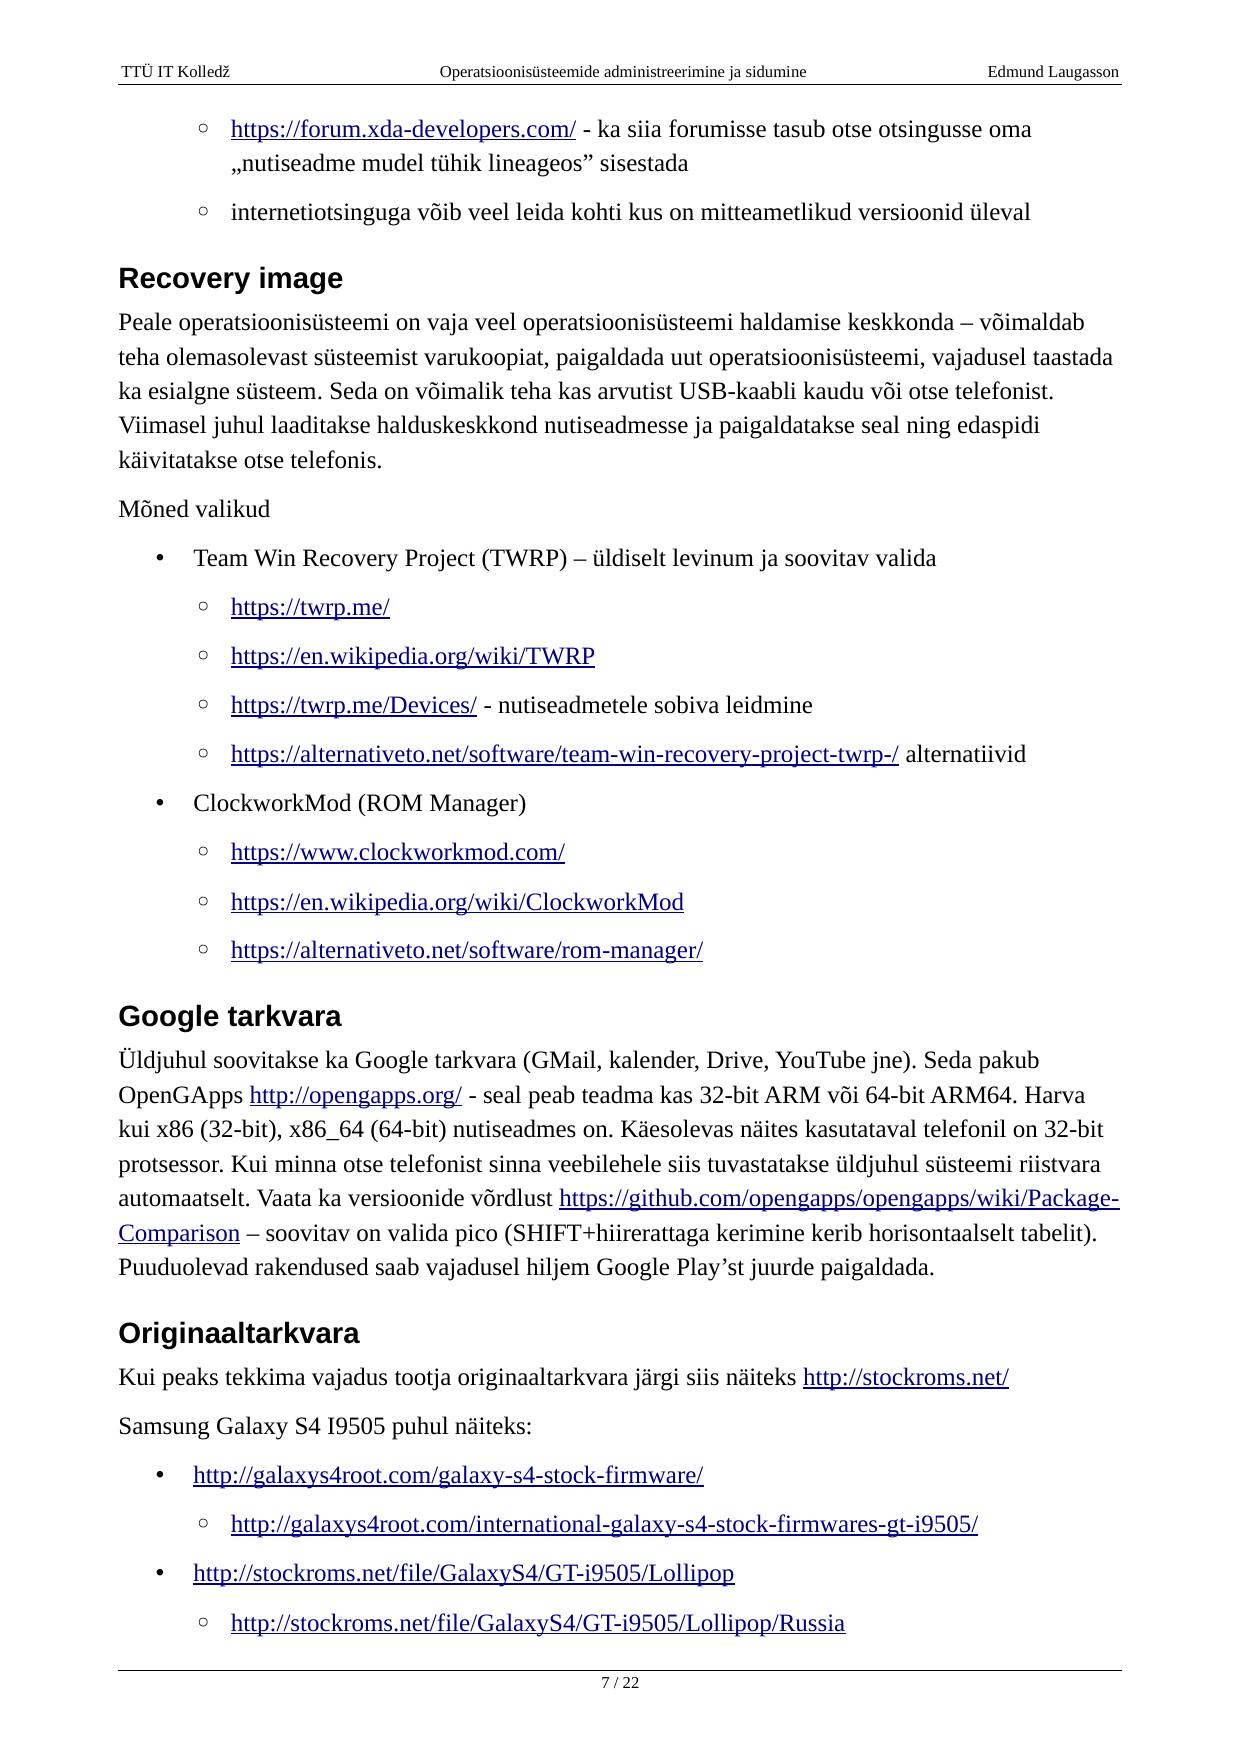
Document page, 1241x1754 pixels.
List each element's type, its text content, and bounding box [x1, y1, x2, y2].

text Kui peaks tekkima vajadus tootja originaaltarkvara järgi siis näiteks http://stockroms.net/ [118, 1362, 1122, 1391]
text Mõned valikud [118, 494, 1122, 523]
subtitle Originaaltarkvara [118, 1316, 1122, 1350]
list http://galaxys4root.com/galaxy-s4-stock-firmware/ [156, 1460, 1122, 1489]
list https://en.wikipedia.org/wiki/ClockworkMod [193, 887, 1122, 915]
list https://twrp.me/ [193, 592, 1122, 621]
list https://www.clockworkmod.com/ [193, 837, 1122, 866]
list https://alternativeto.net/software/team-win-recovery-project-twrp-/ alternatiivid [193, 739, 1122, 768]
list http://galaxys4root.com/international-galaxy-s4-stock-firmwares-gt-i9505/ [193, 1509, 1122, 1538]
text Üldjuhul soovitakse ka Google tarkvara (GMail, kalender, Drive, YouTube jne). Seda pakub OpenGApps http://opengapps.org/ - seal peab teadma kas 32-bit ARM või 64-bit ARM64. Harva kui x86 (32-bit), x86_64 (64-bit) nutiseadmes on. Käesolevas näites kasutataval telefonil on 32-bit protsessor. Kui minna otse telefonist sinna veebilehele siis tuvastatakse üldjuhul süsteemi riistvara automaatselt. Vaata ka versioonide võrdlust https://github.com/opengapps/opengapps/wiki/Package-Comparison – soovitav on valida pico (SHIFT+hiirerattaga kerimine kerib horisontaalselt tabelit). Puuduolevad rakendused saab vajadusel hiljem Google Play’st juurde paigaldada. [118, 1046, 1122, 1281]
list http://stockroms.net/file/GalaxyS4/GT-i9505/Lollipop [156, 1558, 1122, 1587]
subtitle Google tarkvara [118, 999, 1122, 1033]
list https://twrp.me/Devices/ - nutiseadmetele sobiva leidmine [193, 690, 1122, 719]
text Samsung Galaxy S4 I9505 puhul näiteks: [118, 1411, 1122, 1440]
text Peale operatsioonisüsteemi on vaja veel operatsioonisüsteemi haldamise keskkonda – võimaldab teha olemasolevast süsteemist varukoopiat, paigaldada uut operatsioonisüsteemi, vajadusel taastada ka esialgne süsteem. Seda on võimalik teha kas arvutist USB-kaabli kaudu või otse telefonist. Viimasel juhul laaditakse halduskeskkond nutiseadmesse ja paigaldatakse seal ning edaspidi käivitatakse otse telefonis. [118, 307, 1122, 474]
list https://forum.xda-developers.com/ - ka siia forumisse tasub otse otsingusse oma „nutiseadme mudel tühik lineageos” sisestada [193, 114, 1122, 177]
list internetiotsinguga võib veel leida kohti kus on mitteametlikud versioonid üleval [193, 197, 1122, 226]
list ClockworkMod (ROM Manager) [156, 788, 1122, 817]
list https://alternativeto.net/software/rom-manager/ [193, 936, 1122, 964]
list Team Win Recovery Project (TWRP) – üldiselt levinum ja soovitav valida [156, 543, 1122, 572]
list http://stockroms.net/file/GalaxyS4/GT-i9505/Lollipop/Russia [193, 1608, 1122, 1636]
subtitle Recovery image [118, 261, 1122, 294]
list https://en.wikipedia.org/wiki/TWRP [193, 641, 1122, 670]
